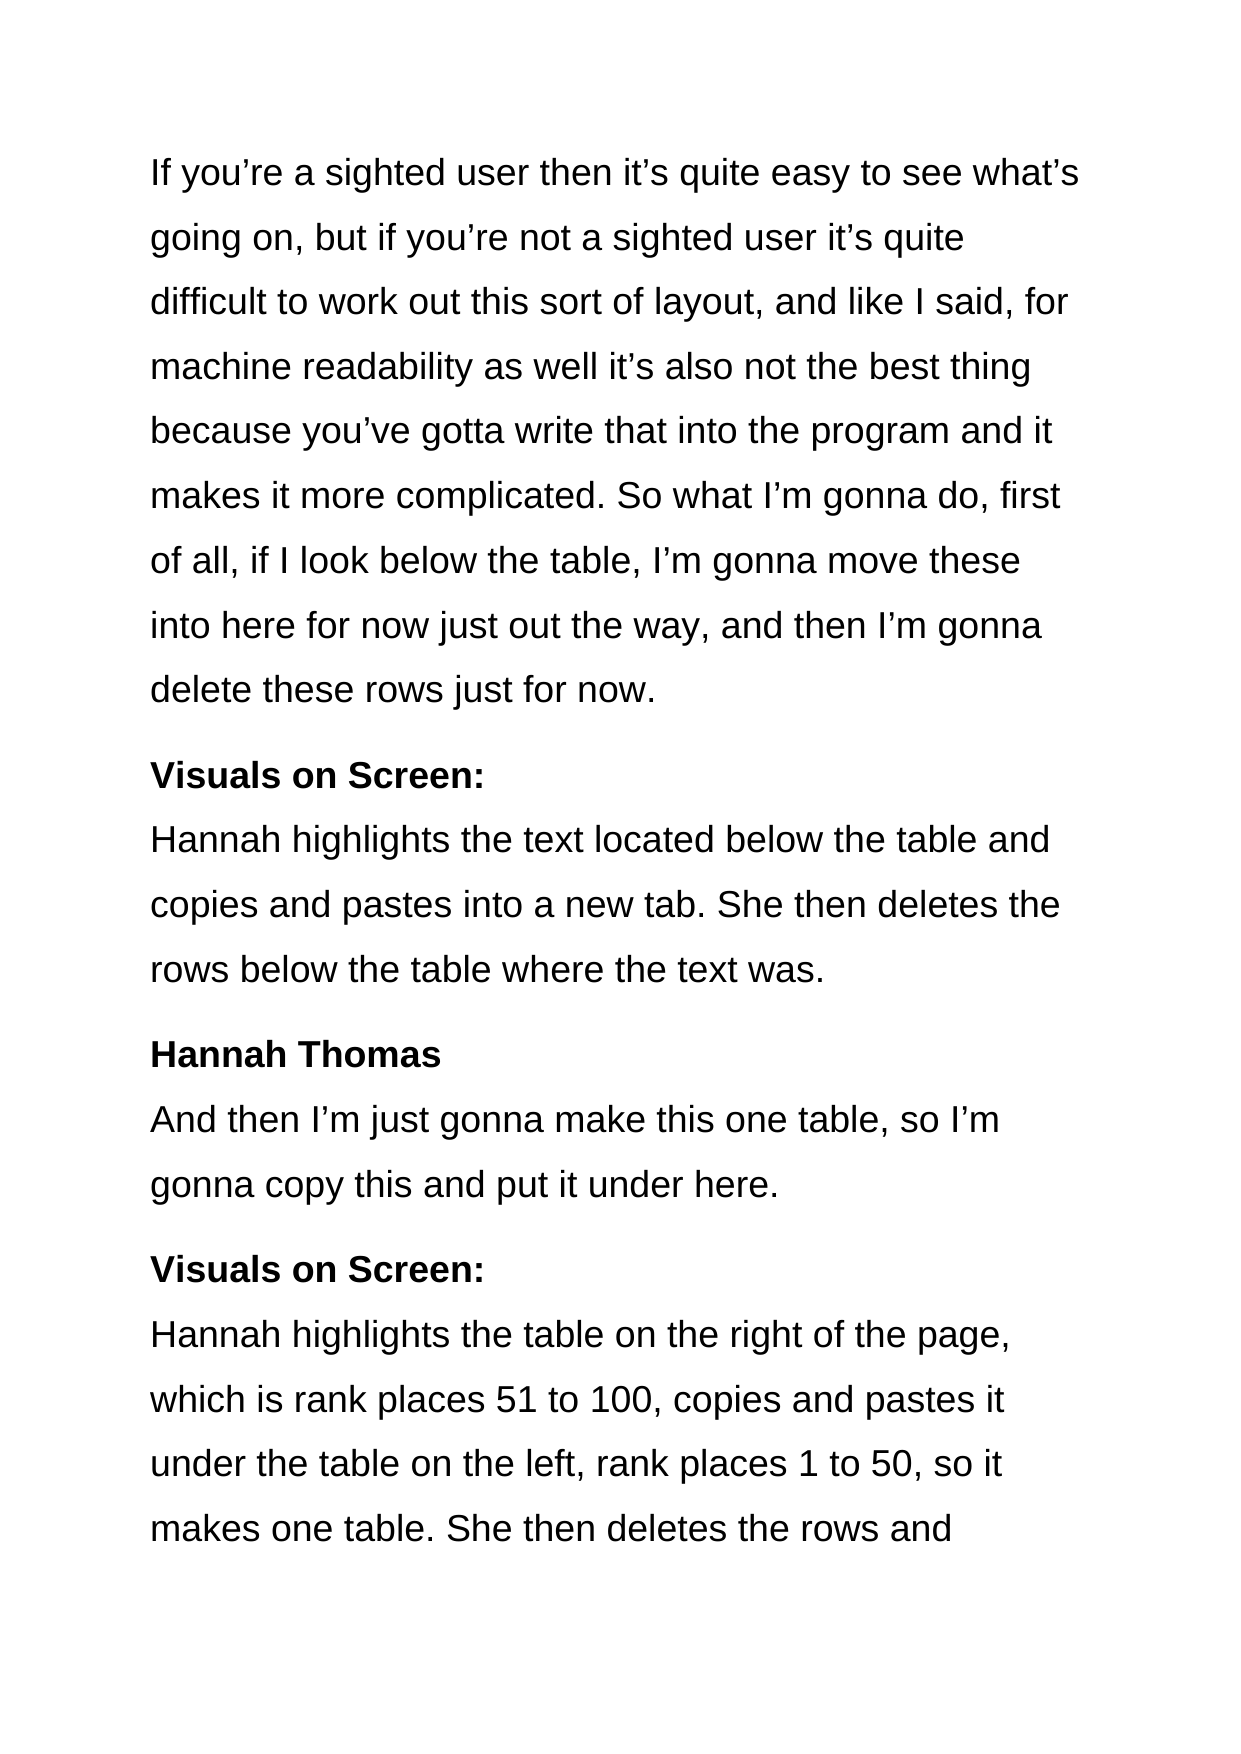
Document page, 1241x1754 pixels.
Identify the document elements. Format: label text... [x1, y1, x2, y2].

text And then I’m just gonna make this one table, so I’m gonna copy this and put it under here. [150, 1097, 1090, 1205]
text Hannah highlights the table on the right of the page, which is rank places 51 to 100, copies and pastes it under the table on the left, rank places 1 to 50, so it makes one table. She then deletes the rows and [150, 1312, 1090, 1549]
text If you’re a sighted user then it’s quite easy to see what’s going on, but if you’re not a sighted user it’s quite difficult to work out this sort of layout, and like I said, for machine readability as well it’s also not the best thing because you’ve gotta write that into the program and it makes it more complicated. So what I’m gonna do, first of all, if I look below the table, I’m gonna move these into here for now just out the way, and then I’m gonna delete these rows just for now. [150, 150, 1090, 711]
subtitle Hannah Thomas [150, 1033, 1090, 1076]
text Hannah highlights the text located below the table and copies and pastes into a new tab. She then deletes the rows below the table where the text was. [150, 818, 1090, 990]
subtitle Visuals on Screen: [150, 1247, 1090, 1291]
subtitle Visuals on Screen: [150, 753, 1090, 796]
